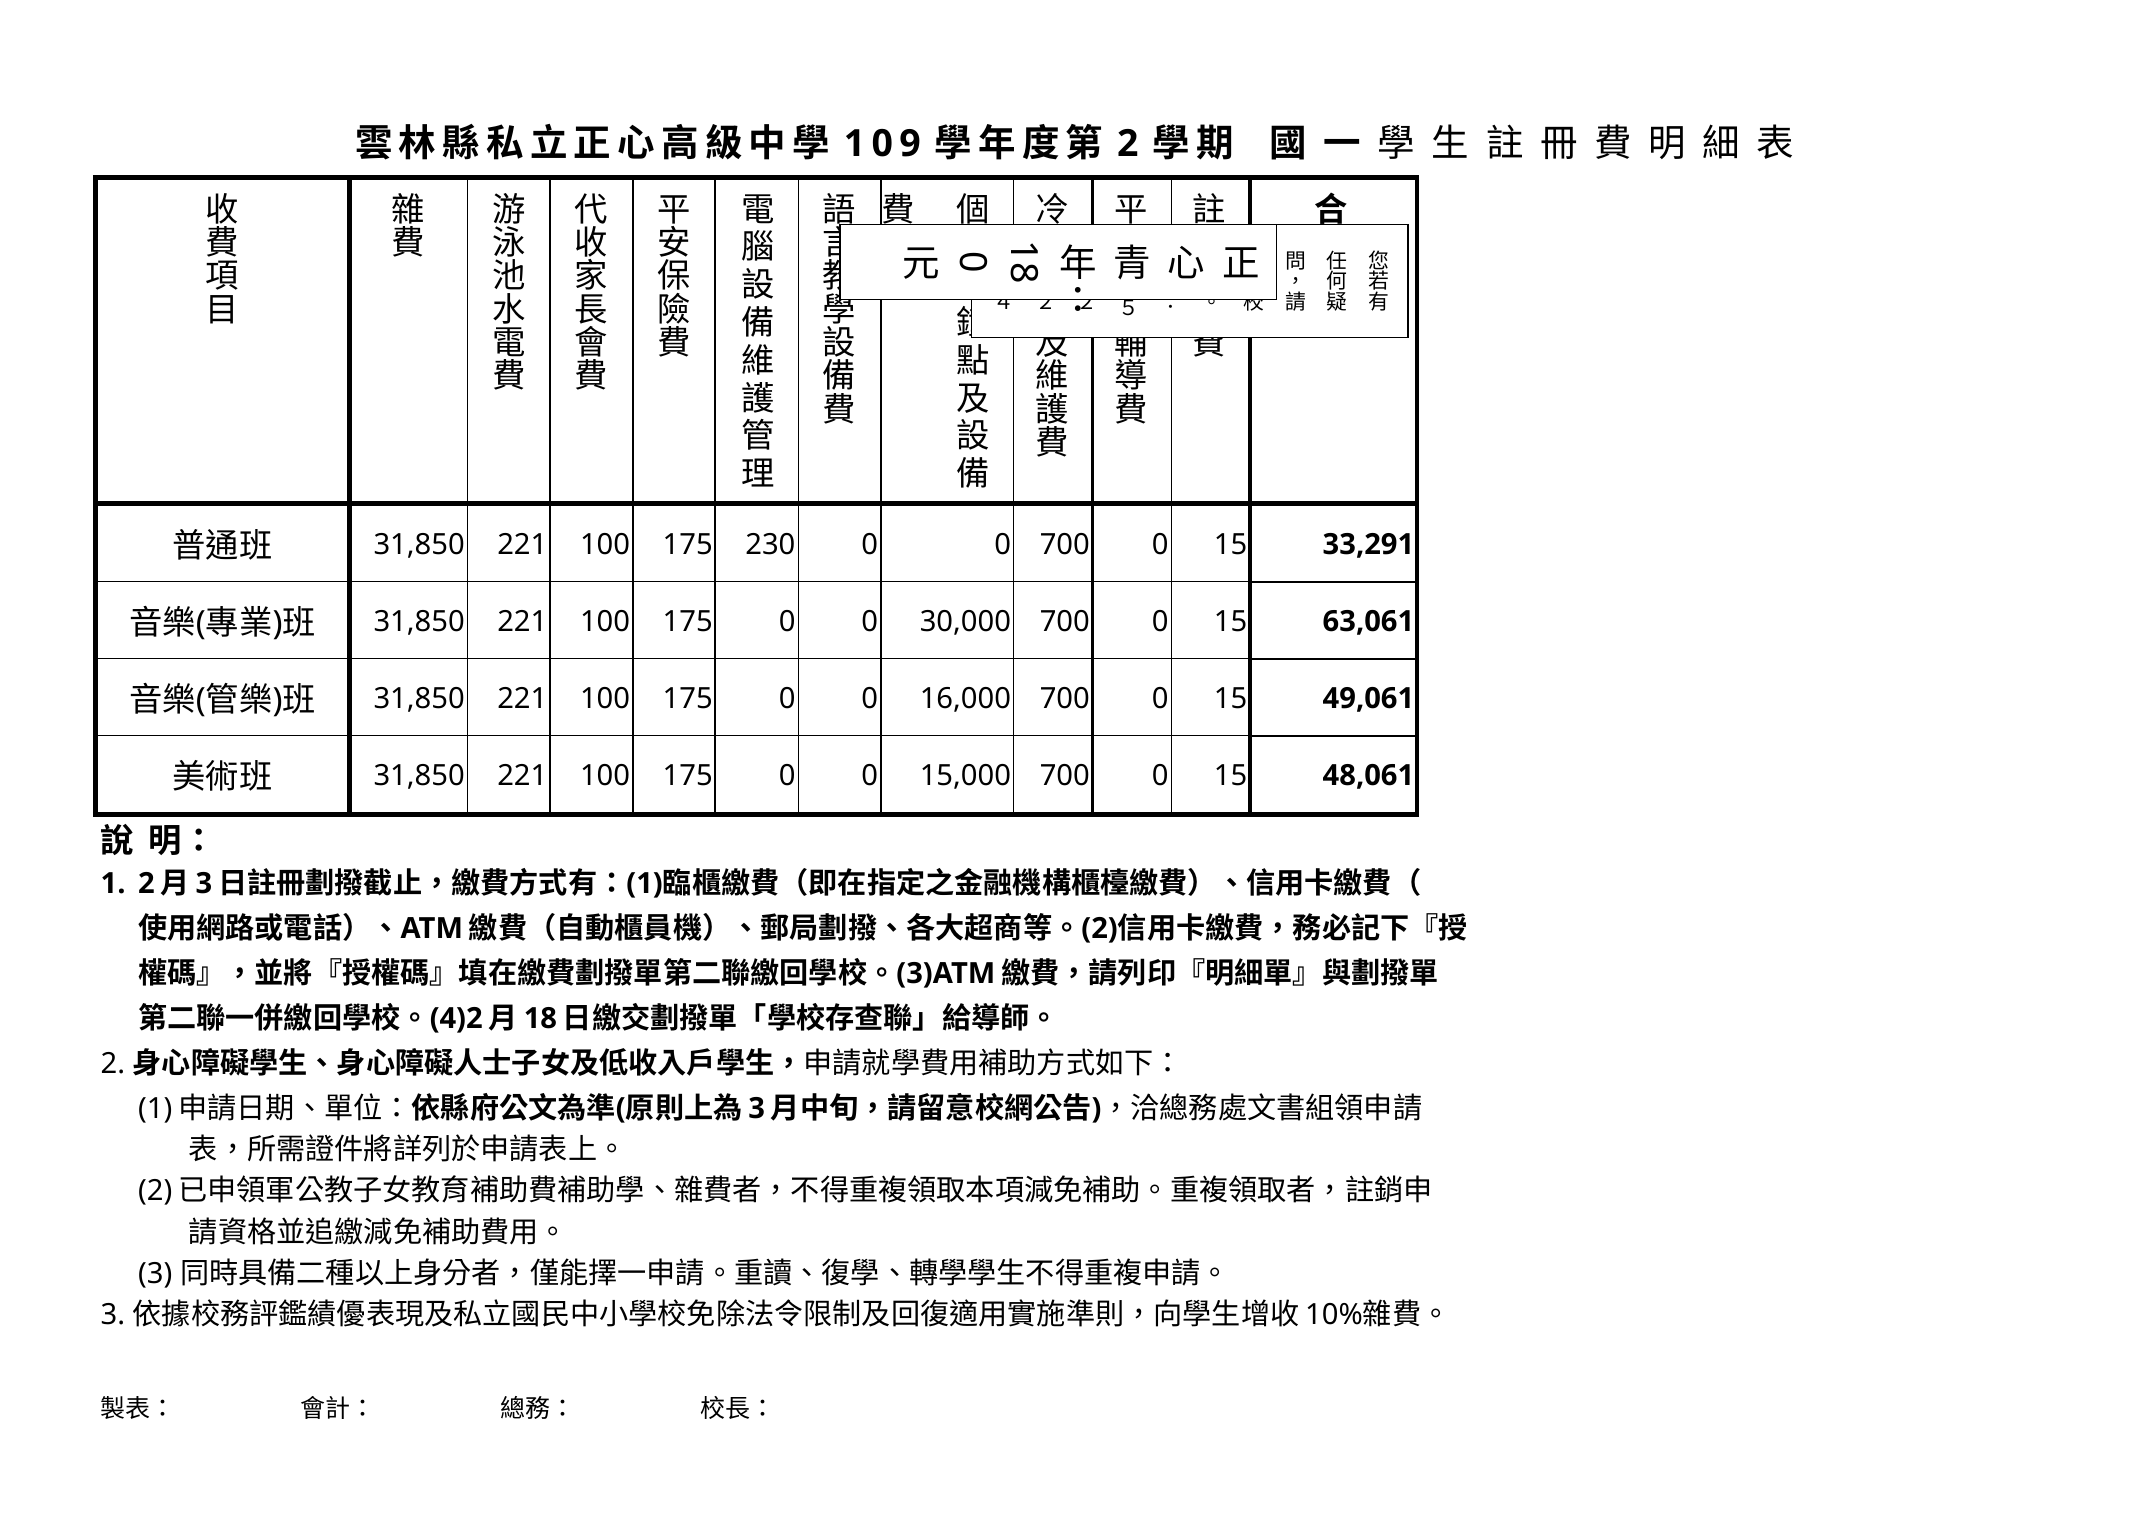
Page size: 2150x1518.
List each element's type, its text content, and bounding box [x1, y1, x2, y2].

table_cell 63,061 [1252, 583, 1415, 658]
table_cell 15 [1172, 736, 1248, 812]
table_header 冷氣使用及維護費 [1014, 180, 1091, 224]
table_cell 221 [468, 582, 549, 658]
table_cell 0 [799, 659, 880, 735]
table_cell 音樂(管樂)班 [98, 659, 347, 735]
text 表，所需證件將詳列於申請表上。 [178, 1129, 2049, 1167]
table_cell 100 [551, 736, 632, 812]
table_cell 221 [468, 736, 549, 812]
table_cell 700 [1014, 736, 1091, 812]
table_cell 100 [551, 506, 632, 581]
text (2) 已申領軍公教子女教育補助費補助學、雜費者，不得重複領取本項減免補助。重複領取者，註銷申 [138, 1171, 2049, 1208]
table_cell 31,850 [352, 659, 467, 735]
table_cell 48,061 [1252, 737, 1415, 812]
table_cell 700 [1014, 506, 1091, 581]
table_cell 175 [634, 582, 714, 658]
table_cell 15,000 [882, 736, 1013, 812]
table_cell 0 [1094, 582, 1171, 658]
table_cell 美術班 [98, 736, 347, 812]
table_cell 0 [799, 736, 880, 812]
table_cell 175 [634, 659, 714, 735]
table_cell 0 [716, 582, 798, 658]
subtitle 雲林縣私立正心高級中學109學年度第2學期 國 一 學 生 註 冊 費 明 細 表 [100, 113, 2049, 167]
table_cell 31,850 [352, 506, 467, 581]
text 權碼』，並將『授權碼』填在繳費劃撥單第二聯繳回學校。(3)ATM繳費，請列印『明細單』與劃撥單 [138, 953, 2049, 991]
table_cell 30,000 [882, 582, 1013, 658]
table_cell 16,000 [882, 659, 1013, 735]
table_header 雜費 [352, 180, 467, 501]
table_cell 33,291 [1252, 506, 1415, 581]
table_cell 230 [716, 506, 798, 581]
table_header 收費項目 [98, 180, 347, 501]
text 使用網路或電話）、ATM繳費（自動櫃員機）、郵局劃撥、各大超商等。(2)信用卡繳費，務必記下『授 [138, 908, 2049, 946]
table_cell 普通班 [98, 506, 347, 581]
table_cell 0 [799, 582, 880, 658]
text 說 明： [100, 824, 2049, 859]
table_header 平安保險費 [634, 180, 714, 501]
table_header 個別課鐘點及設備費 音樂/美術班主副修 [882, 180, 1013, 224]
table_header 註冊劃撥費 [1172, 180, 1248, 224]
table_cell 31,850 [352, 736, 467, 812]
table_cell 100 [551, 659, 632, 735]
table_header 語言教學設備費 [799, 180, 880, 501]
table_header 平時課業輔導費 [1094, 180, 1171, 224]
table_cell 0 [1094, 736, 1171, 812]
table_cell 0 [799, 506, 880, 581]
table_cell 221 [468, 659, 549, 735]
table_header 個別課鐘點及設備費 音樂/美術班主副修 [882, 300, 1013, 501]
table_cell 49,061 [1252, 660, 1415, 735]
table_header 電腦設備維護管理費 [716, 180, 798, 501]
table_cell 0 [882, 506, 1013, 581]
table_cell 221 [468, 506, 549, 581]
list 2月3日註冊劃撥截止，繳費方式有：(1)臨櫃繳費（即在指定之金融機構櫃檯繳費）、信用卡繳費（ [100, 863, 2049, 901]
table_header 合 計 [1252, 180, 1415, 501]
table_cell 175 [634, 506, 714, 581]
table_header 註冊劃撥費 [1172, 338, 1248, 501]
text 請資格並追繳減免補助費用。 [178, 1212, 2049, 1249]
table_cell 0 [1094, 506, 1171, 581]
table_header 代收家長會費 [551, 180, 632, 501]
table_cell 15 [1172, 659, 1248, 735]
table_cell 0 [1094, 659, 1171, 735]
table_cell 0 [716, 736, 798, 812]
table_cell 700 [1014, 659, 1091, 735]
table_cell 31,850 [352, 582, 467, 658]
text (3) 同時具備二種以上身分者，僅能擇一申請。重讀、復學、轉學學生不得重複申請。 [138, 1253, 2049, 1291]
table_header 平時課業輔導費 [1094, 338, 1171, 501]
table_cell 100 [551, 582, 632, 658]
table_cell 15 [1172, 582, 1248, 658]
table_header 冷氣使用及維護費 [1014, 338, 1091, 501]
table_cell 700 [1014, 582, 1091, 658]
table_cell 音樂(專業)班 [98, 582, 347, 658]
table_cell 15 [1172, 506, 1248, 581]
table_cell 0 [716, 659, 798, 735]
text 3. 依據校務評鑑績優表現及私立國民中小學校免除法令限制及回復適用實施準則，向學生增收10%雜費。 [100, 1294, 2049, 1332]
text 2. 身心障礙學生、身心障礙人士子女及低收入戶學生，申請就學費用補助方式如下： [100, 1043, 2049, 1081]
table_cell 175 [634, 736, 714, 812]
text 第二聯一併繳回學校。(4)2月18日繳交劃撥單「學校存查聯」給導師。 [138, 998, 2049, 1036]
text (1) 申請日期、單位：依縣府公文為準(原則上為3月中旬，請留意校網公告)，洽總務處文書組領申請 [138, 1088, 2049, 1126]
table_header 游泳池水電費 [468, 180, 549, 501]
